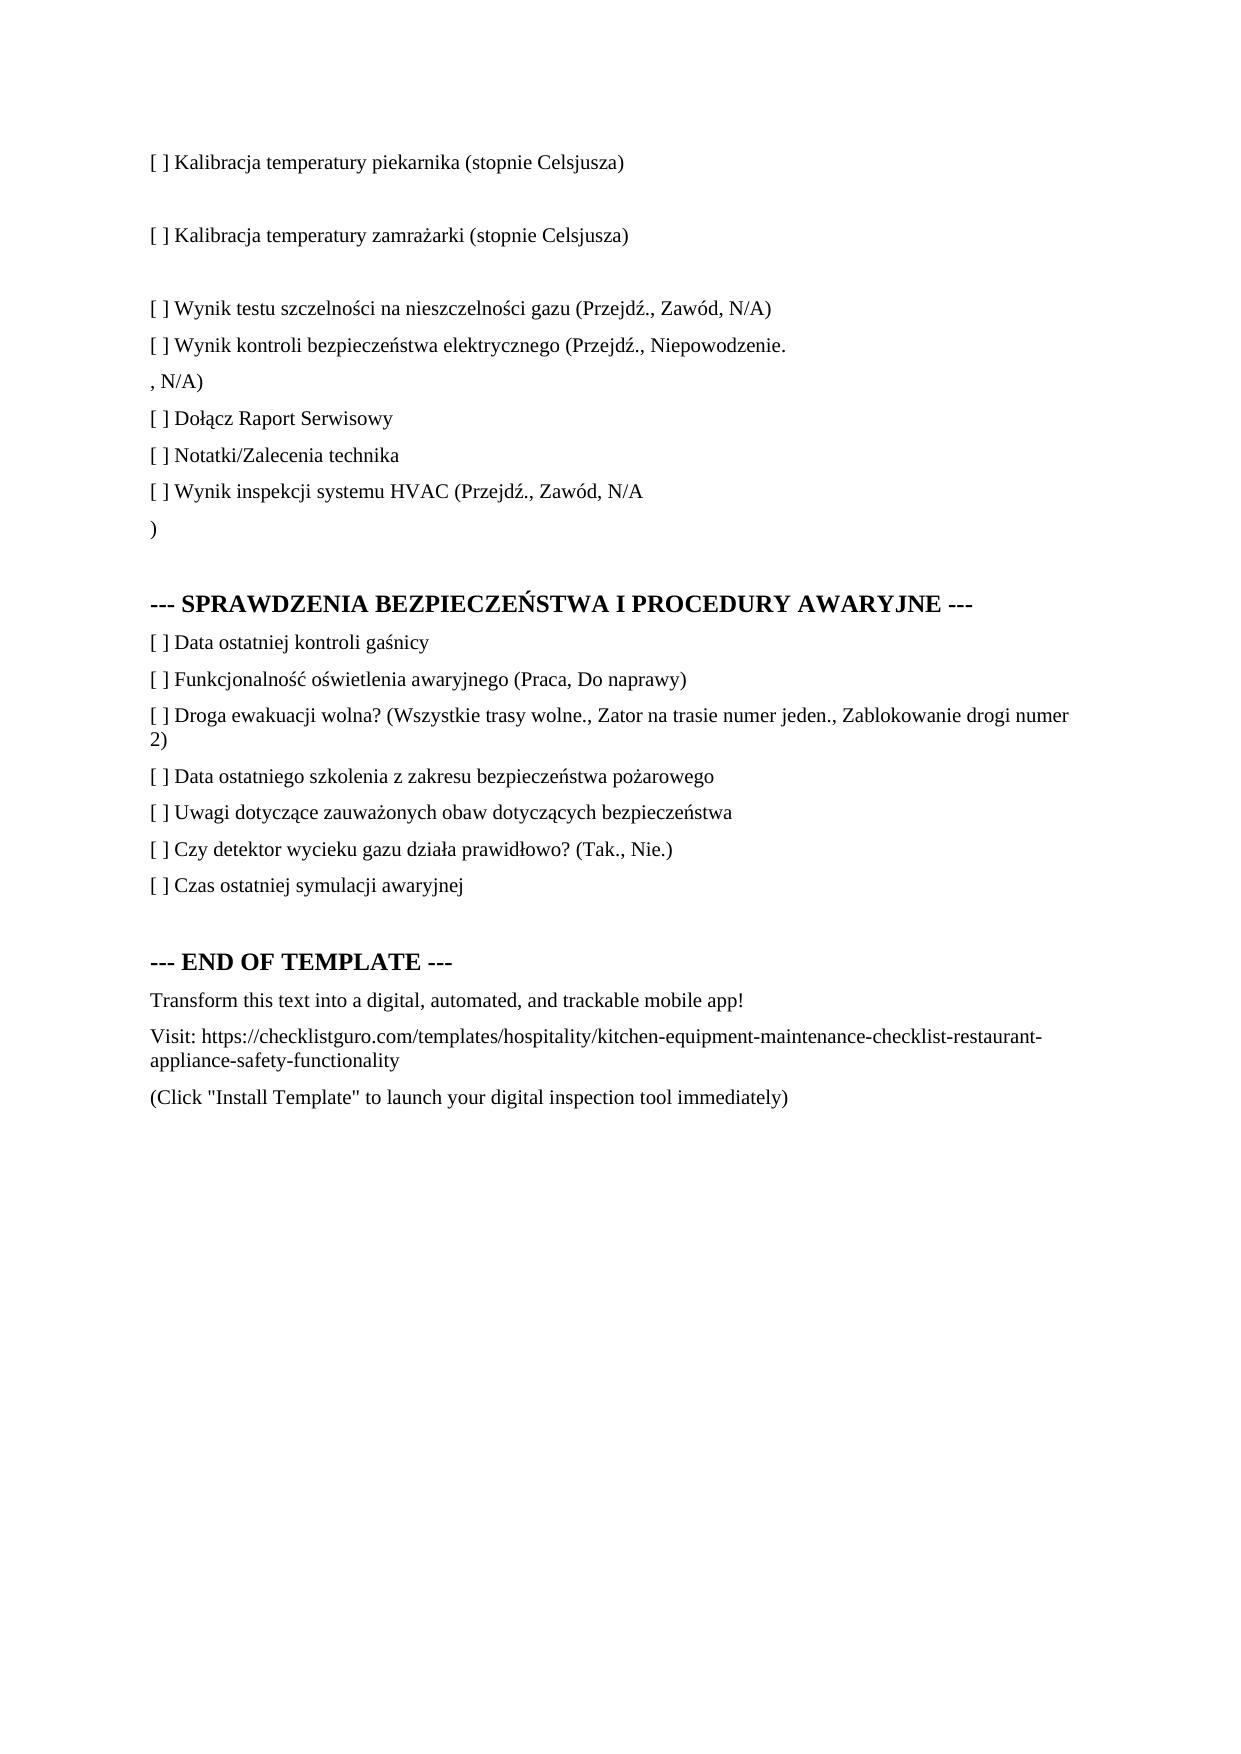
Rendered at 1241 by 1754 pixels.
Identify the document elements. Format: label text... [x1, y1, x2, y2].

text [ ] Dołącz Raport Serwisowy [150, 406, 1090, 430]
text [ ] Droga ewakuacji wolna? (Wszystkie trasy wolne., Zator na trasie numer jeden., Zablokowanie drogi numer 2) [150, 703, 1090, 751]
text Transform this text into a digital, automated, and trackable mobile app! [150, 988, 1090, 1012]
text [ ] Kalibracja temperatury piekarnika (stopnie Celsjusza) [150, 150, 1090, 174]
text ) [150, 516, 1090, 540]
text [ ] Wynik inspekcji systemu HVAC (Przejdź., Zawód, N/A [150, 479, 1090, 503]
text [ ] Funkcjonalność oświetlenia awaryjnego (Praca, Do naprawy) [150, 667, 1090, 691]
text (Click "Install Template" to launch your digital inspection tool immediately) [150, 1085, 1090, 1109]
text , N/A) [150, 369, 1090, 393]
text Visit: https://checklistguro.com/templates/hospitality/kitchen-equipment-maintenance-checklist-restaurant-appliance-safety-functionality [150, 1024, 1090, 1072]
text [ ] Notatki/Zalecenia technika [150, 442, 1090, 467]
text [ ] Wynik kontroli bezpieczeństwa elektrycznego (Przejdź., Niepowodzenie. [150, 333, 1090, 357]
text [ ] Data ostatniej kontroli gaśnicy [150, 630, 1090, 654]
text [ ] Czy detektor wycieku gazu działa prawidłowo? (Tak., Nie.) [150, 837, 1090, 861]
text [ ] Kalibracja temperatury zamrażarki (stopnie Celsjusza) [150, 223, 1090, 247]
text [ ] Czas ostatniej symulacji awaryjnej [150, 873, 1090, 897]
text [ ] Data ostatniego szkolenia z zakresu bezpieczeństwa pożarowego [150, 764, 1090, 788]
text [ ] Uwagi dotyczące zauważonych obaw dotyczących bezpieczeństwa [150, 800, 1090, 824]
text --- SPRAWDZENIA BEZPIECZEŃSTWA I PROCEDURY AWARYJNE --- [150, 589, 1090, 617]
text --- END OF TEMPLATE --- [150, 947, 1090, 975]
text [ ] Wynik testu szczelności na nieszczelności gazu (Przejdź., Zawód, N/A) [150, 296, 1090, 320]
